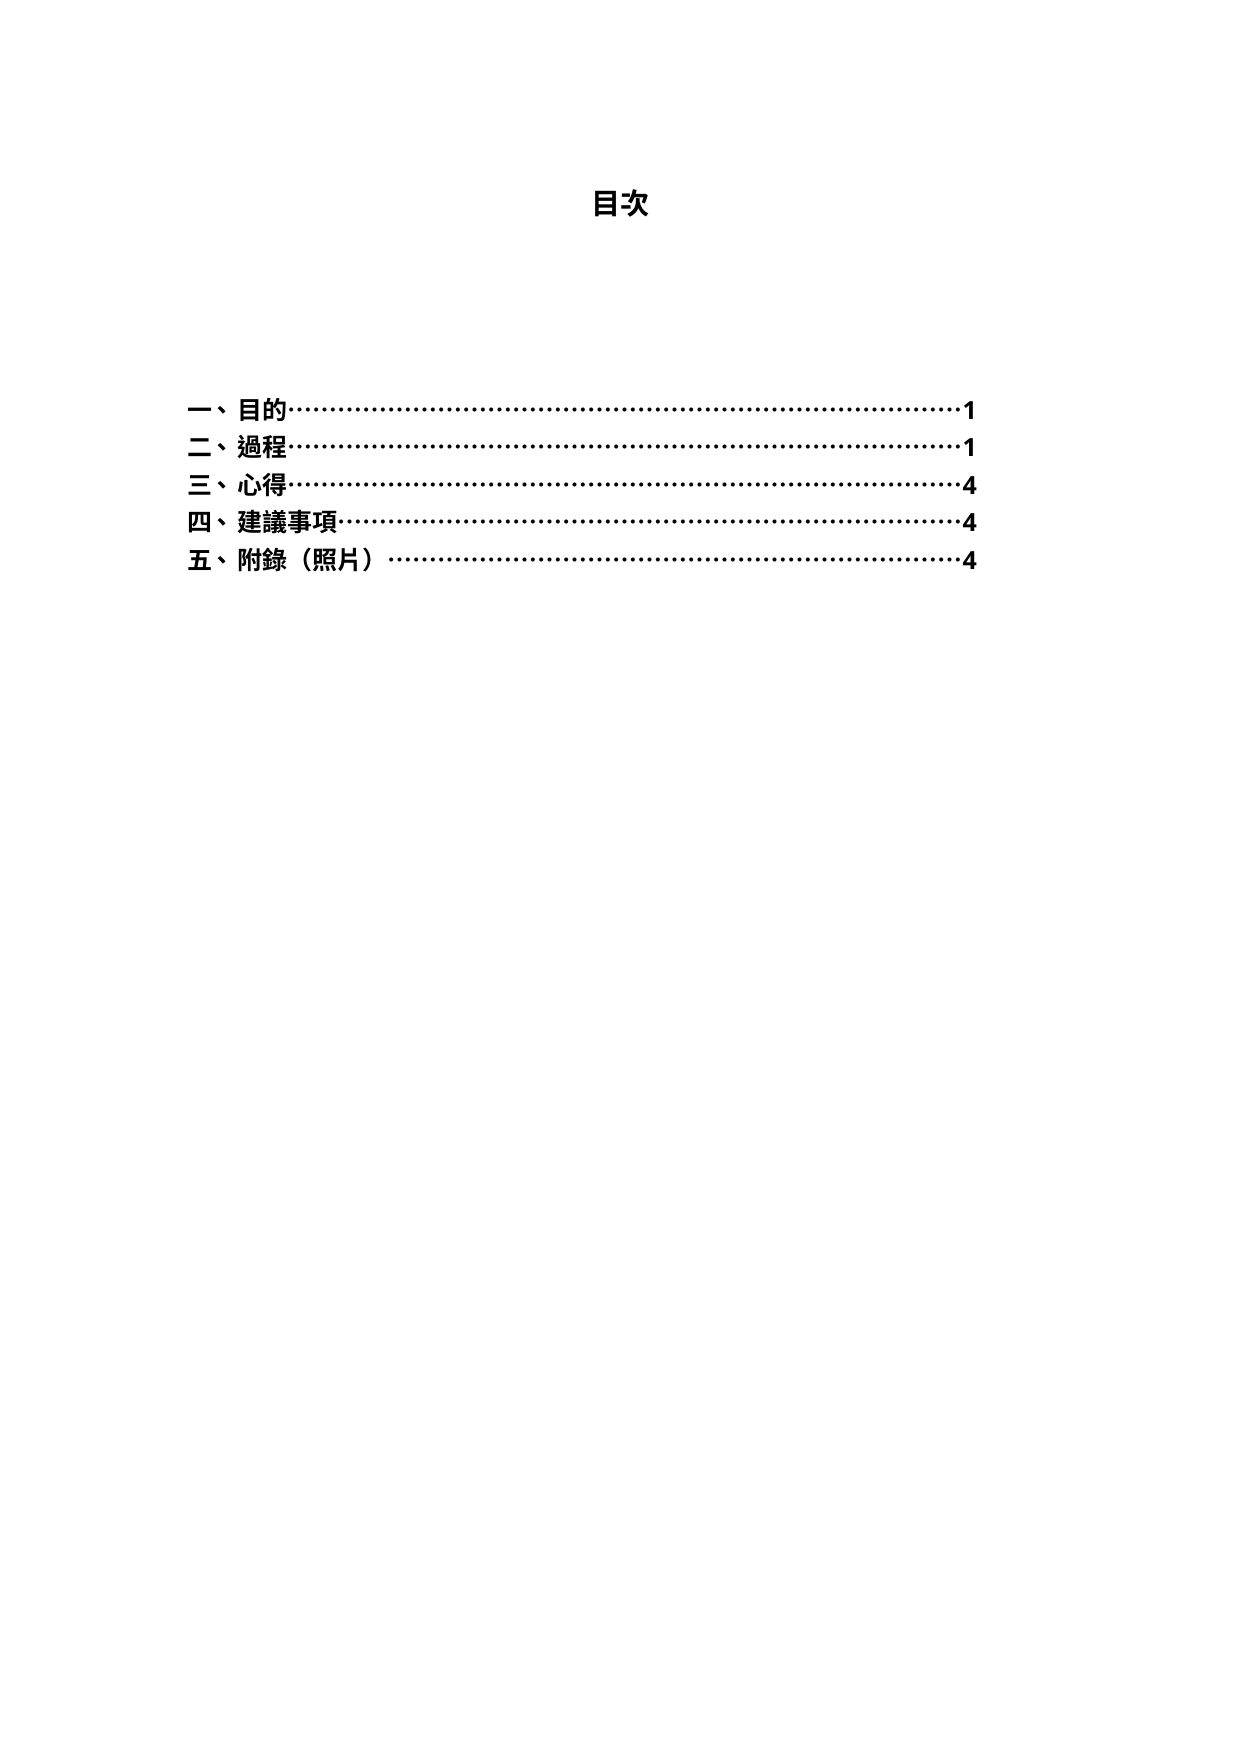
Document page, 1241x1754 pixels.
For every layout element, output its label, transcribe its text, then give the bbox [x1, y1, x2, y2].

table_cell 四、 建議事項…………………………………………………………………4 [176, 502, 1054, 539]
table_cell 三、 心得………………………………………………………………………4 [176, 465, 1054, 502]
text 目次 [187, 164, 1053, 239]
table_cell 二、 過程………………………………………………………………………1 [176, 427, 1054, 464]
table_cell 五、 附錄（照片）……………………………………………………………4 [176, 540, 1054, 577]
table_header 一、 目的………………………………………………………………………1 [176, 390, 1054, 427]
